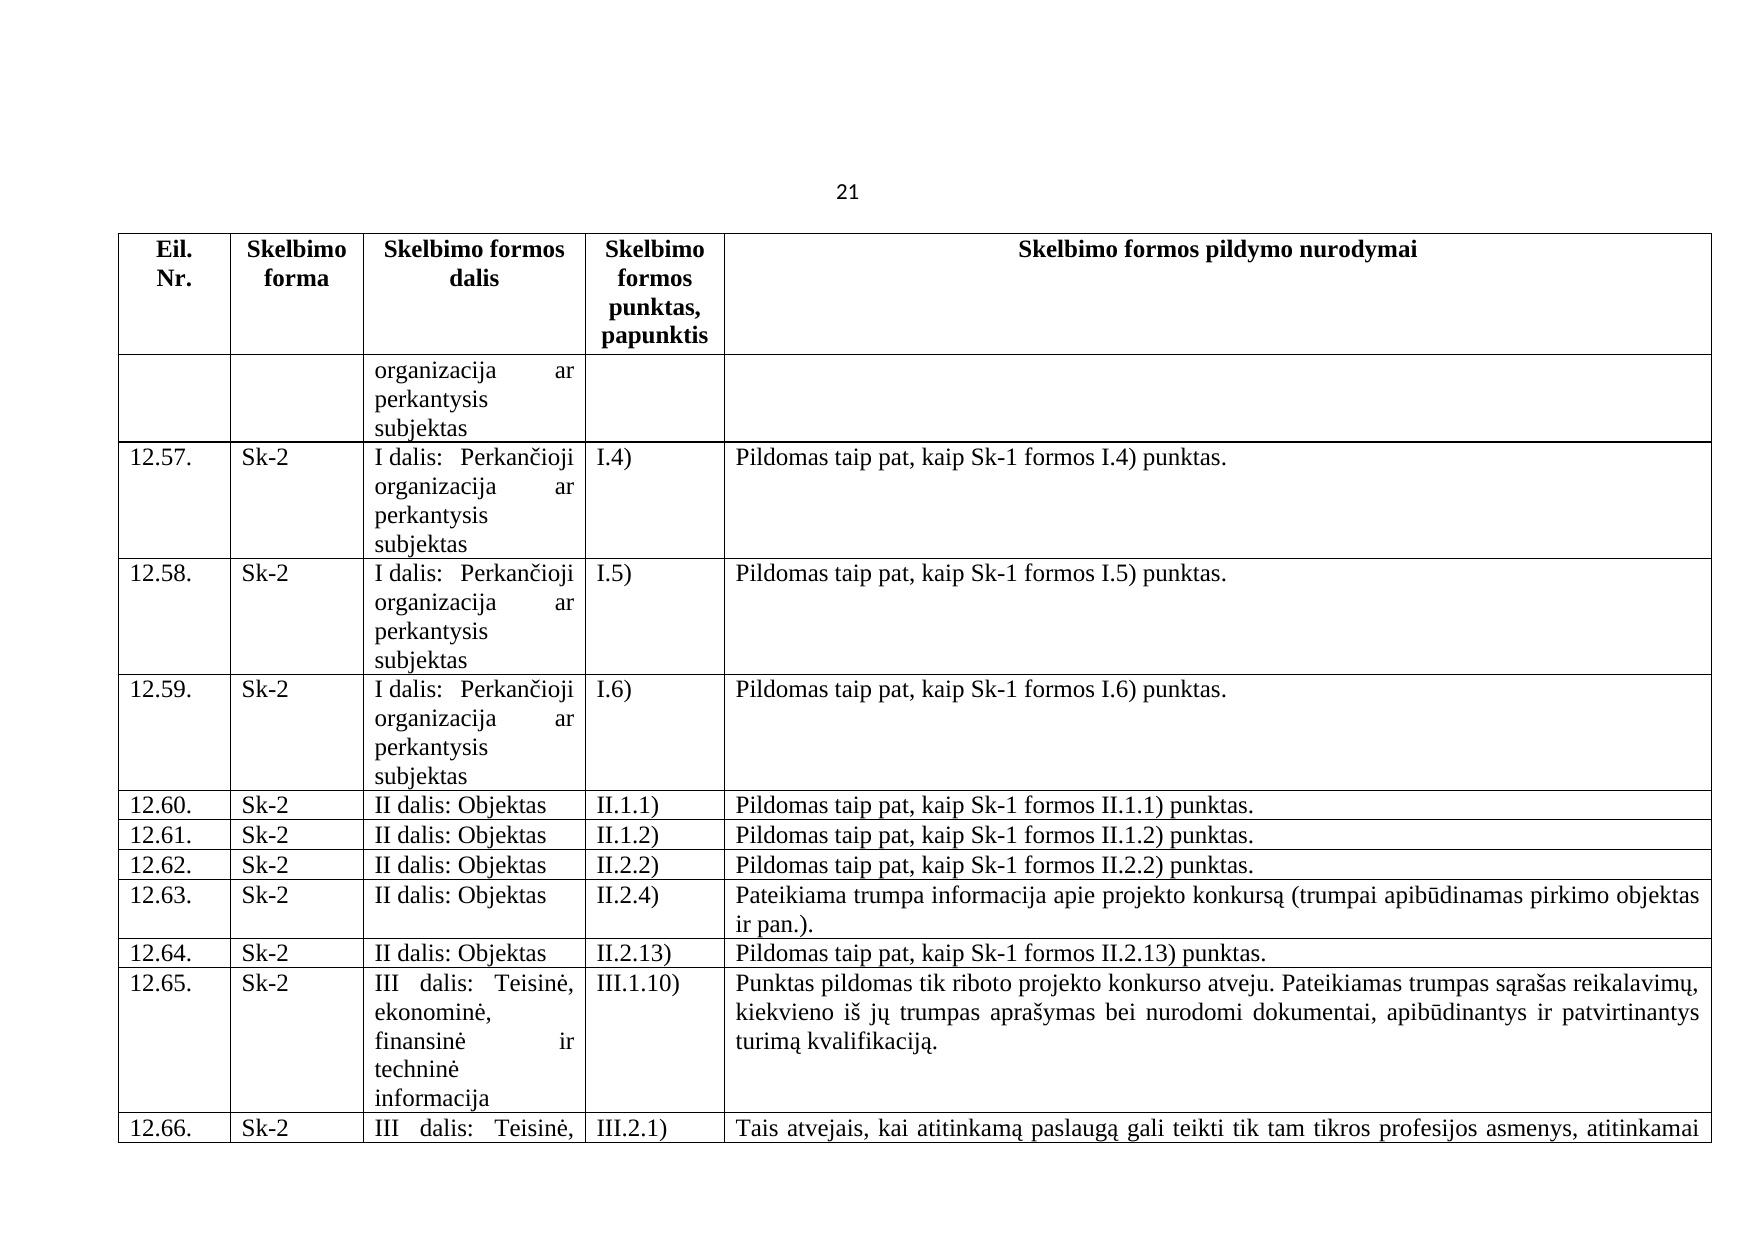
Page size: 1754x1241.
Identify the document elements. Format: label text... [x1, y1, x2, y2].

table_cell Pildomas taip pat, kaip Sk-1 formos II.1.1) punktas. [725, 791, 1711, 819]
table_cell 12.63. [119, 880, 230, 937]
table_cell Sk-2 [231, 443, 363, 557]
table_header Skelbimo formos dalis [364, 234, 585, 354]
table_cell 12.58. [119, 559, 230, 673]
table_cell 12.65. [119, 968, 230, 1112]
table_cell Punktas pildomas tik riboto projekto konkurso atveju. Pateikiamas trumpas sąrašas reikalavimų, kiekvieno iš jų trumpas aprašymas bei nurodomi dokumentai, apibūdinantys ir patvirtinantys turimą kvalifikaciją. [725, 968, 1711, 1112]
table_cell 12.66. [119, 1113, 230, 1142]
table_header Eil. Nr. [119, 234, 230, 354]
table_cell 12.62. [119, 850, 230, 879]
table_cell Pildomas taip pat, kaip Sk-1 formos II.1.2) punktas. [725, 820, 1711, 849]
table_cell [725, 355, 1711, 441]
table_cell Sk-2 [231, 850, 363, 879]
table_cell Pildomas taip pat, kaip Sk-1 formos I.4) punktas. [725, 443, 1711, 557]
table_cell II.2.2) [586, 850, 724, 879]
table_cell I dalis: Perkančioji organizacija ar perkantysis subjektas [364, 443, 585, 557]
table_cell Sk-2 [231, 968, 363, 1112]
table_cell II dalis: Objektas [364, 850, 585, 879]
table_cell I.4) [586, 443, 724, 557]
table_cell I dalis: Perkančioji organizacija ar perkantysis subjektas [364, 559, 585, 673]
table_cell Pildomas taip pat, kaip Sk-1 formos II.2.13) punktas. [725, 939, 1711, 967]
table_cell II.2.4) [586, 880, 724, 937]
table_cell 12.61. [119, 820, 230, 849]
table_cell I.6) [586, 675, 724, 789]
table_cell Sk-2 [231, 939, 363, 967]
table_cell II.1.1) [586, 791, 724, 819]
table_cell [231, 355, 363, 441]
table_cell [586, 355, 724, 441]
table_cell II dalis: Objektas [364, 939, 585, 967]
table_cell Pildomas taip pat, kaip Sk-1 formos II.2.2) punktas. [725, 850, 1711, 879]
table_cell II dalis: Objektas [364, 791, 585, 819]
table_cell I dalis: Perkančioji organizacija ar perkantysis subjektas [364, 675, 585, 789]
table_cell II.1.2) [586, 820, 724, 849]
table_header Skelbimo forma [231, 234, 363, 354]
table_cell Pildomas taip pat, kaip Sk-1 formos I.5) punktas. [725, 559, 1711, 673]
table_cell III.1.10) [586, 968, 724, 1112]
table_cell III dalis: Teisinė, [364, 1113, 585, 1142]
table_cell Tais atvejais, kai atitinkamą paslaugą gali teikti tik tam tikros profesijos asmenys, atitinkamai [725, 1113, 1711, 1142]
table_header Skelbimo formos pildymo nurodymai [725, 234, 1711, 354]
table_cell Pateikiama trumpa informacija apie projekto konkursą (trumpai apibūdinamas pirkimo objektas ir pan.). [725, 880, 1711, 937]
table_cell III dalis: Teisinė, ekonominė, finansinė ir techninė informacija [364, 968, 585, 1112]
table_cell 12.60. [119, 791, 230, 819]
table_cell organizacija ar perkantysis subjektas [364, 355, 585, 441]
table_cell Sk-2 [231, 880, 363, 937]
table_cell 12.59. [119, 675, 230, 789]
table_cell Sk-2 [231, 820, 363, 849]
table_cell Sk-2 [231, 675, 363, 789]
table_cell Pildomas taip pat, kaip Sk-1 formos I.6) punktas. [725, 675, 1711, 789]
table_header Skelbimo formos punktas, papunktis [586, 234, 724, 354]
table_cell II dalis: Objektas [364, 880, 585, 937]
table_cell I.5) [586, 559, 724, 673]
table_cell 12.57. [119, 443, 230, 557]
table_cell II.2.13) [586, 939, 724, 967]
table_cell Sk-2 [231, 559, 363, 673]
table_cell Sk-2 [231, 1113, 363, 1142]
table_cell Sk-2 [231, 791, 363, 819]
table_cell III.2.1) [586, 1113, 724, 1142]
table_cell [119, 355, 230, 441]
table_cell 12.64. [119, 939, 230, 967]
table_cell II dalis: Objektas [364, 820, 585, 849]
